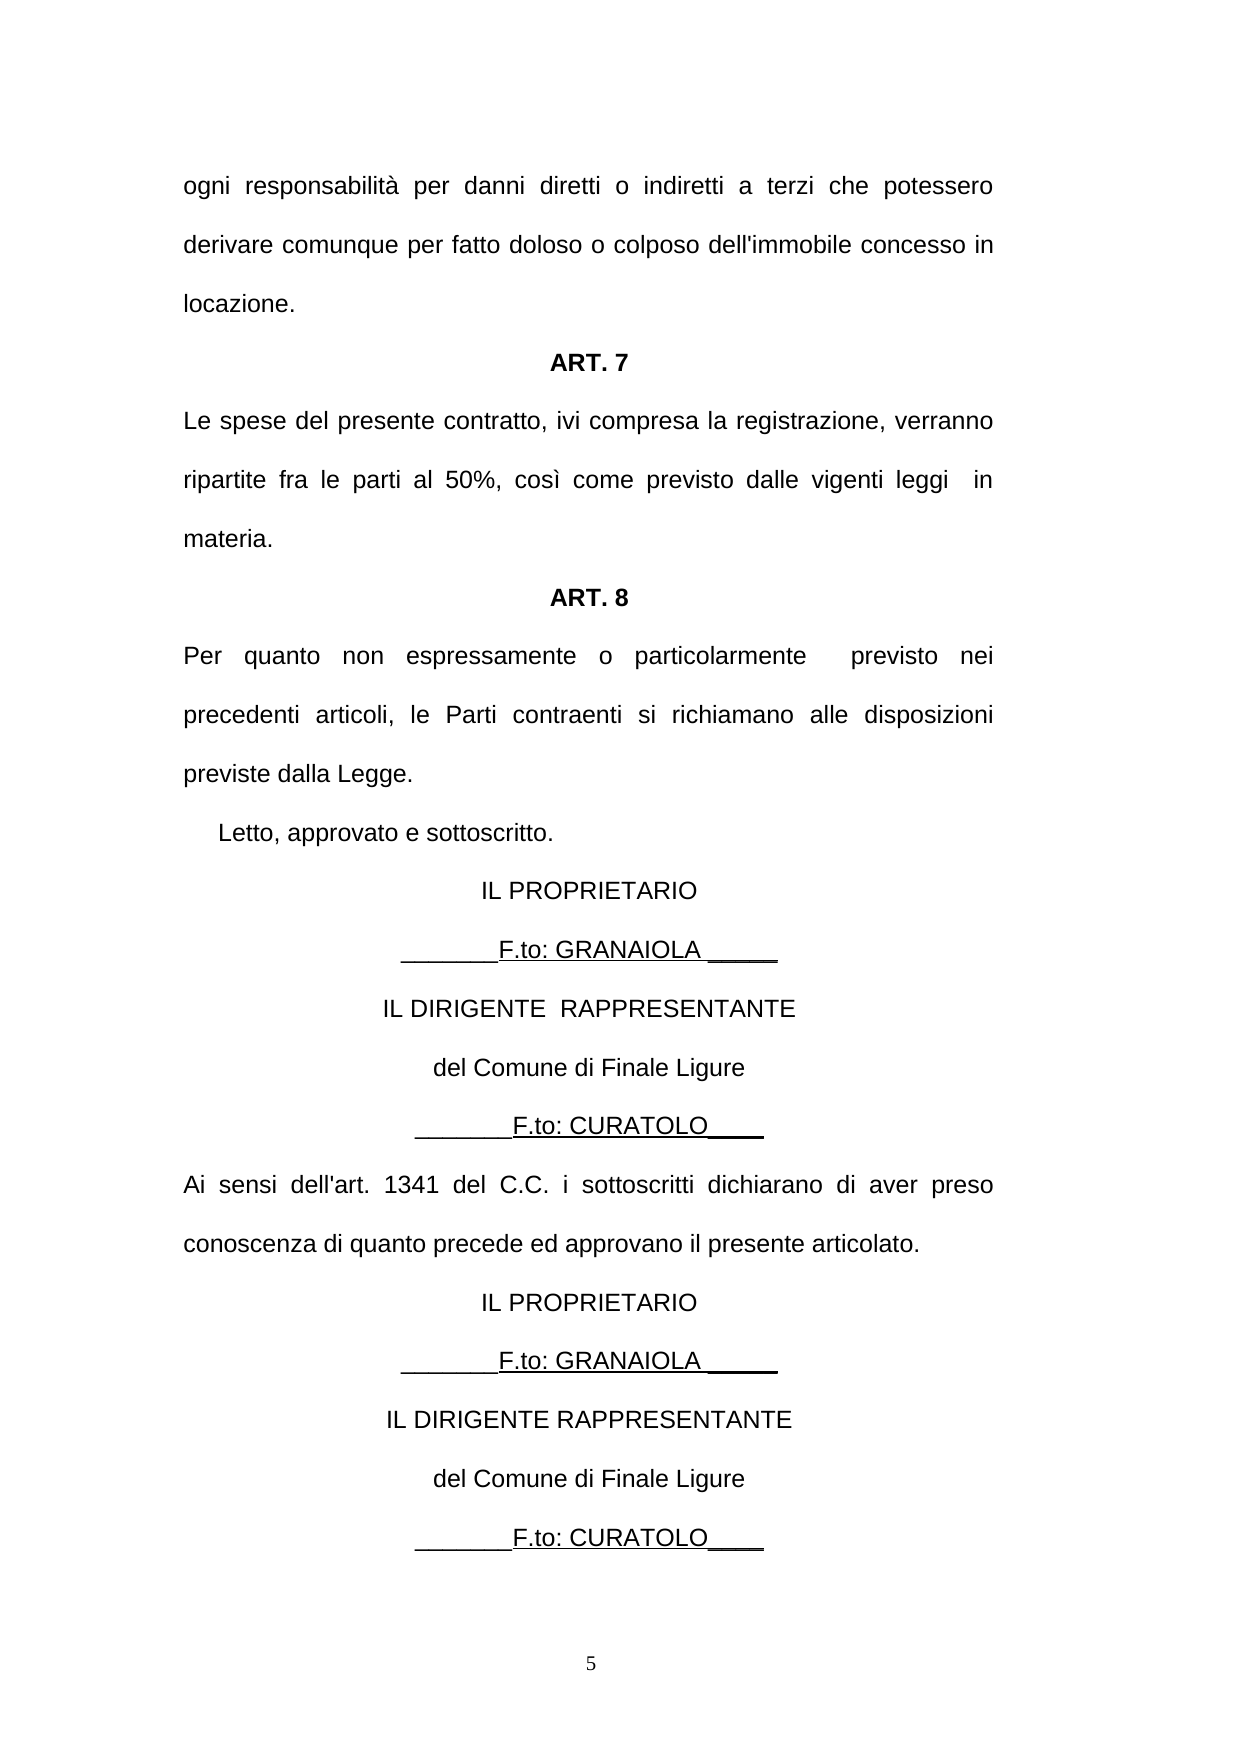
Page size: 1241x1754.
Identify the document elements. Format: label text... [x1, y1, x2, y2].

text _______F.to: GRANAIOLA _____ [183, 911, 995, 970]
text _______F.to: CURATOLO____ [183, 1088, 995, 1146]
text Le spese del presente contratto, ivi compresa la registrazione, verranno ripartite fra le parti al 50%, così come previsto dalle vigenti leggi in materia. [183, 383, 995, 559]
text del Comune di Finale Ligure [183, 1029, 995, 1088]
text _______F.to: CURATOLO____ [183, 1499, 995, 1558]
text _______F.to: GRANAIOLA _____ [183, 1323, 995, 1381]
text IL DIRIGENTE RAPPRESENTANTE [183, 970, 995, 1029]
text del Comune di Finale Ligure [183, 1440, 995, 1499]
text ogni responsabilità per danni diretti o indiretti a terzi che potessero derivare comunque per fatto doloso o colposo dell'immobile concesso in locazione. [183, 148, 995, 324]
subtitle IL PROPRIETARIO [183, 853, 995, 911]
text Per quanto non espressamente o particolarmente previsto nei precedenti articoli, le Parti contraenti si richiamano alle disposizioni previste dalla Legge. [183, 618, 995, 794]
text ART. 7 [183, 324, 995, 383]
text Ai sensi dell'art. 1341 del C.C. i sottoscritti dichiarano di aver preso conoscenza di quanto precede ed approvano il presente articolato. [183, 1146, 995, 1264]
text ART. 8 [183, 559, 995, 618]
subtitle IL PROPRIETARIO [183, 1264, 995, 1323]
text Letto, approvato e sottoscritto. [183, 794, 995, 853]
text IL DIRIGENTE RAPPRESENTANTE [183, 1381, 995, 1440]
